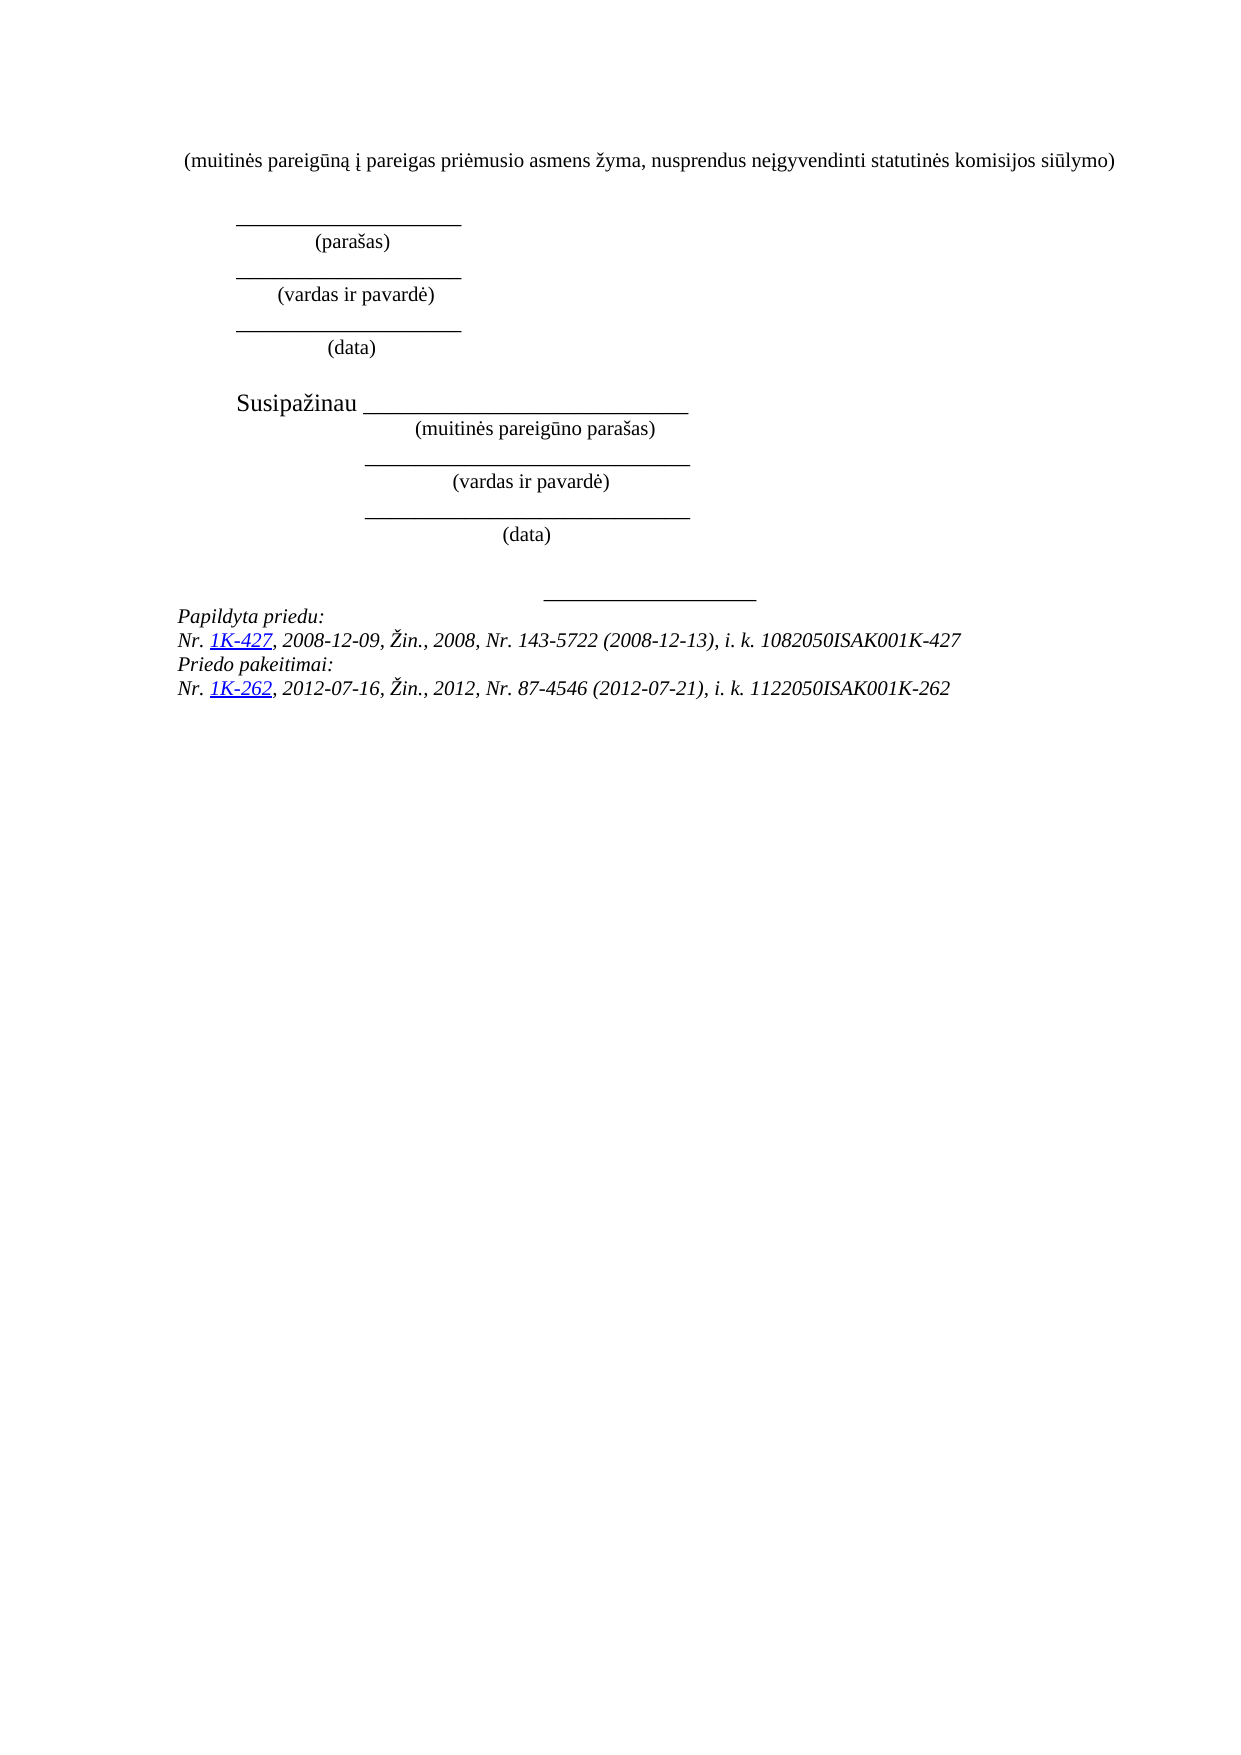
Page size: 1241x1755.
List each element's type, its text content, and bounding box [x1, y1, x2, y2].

text (vardas ir pavardė) [177, 469, 1122, 493]
text (muitinės pareigūną į pareigas priėmusio asmens žyma, nusprendus neįgyvendinti statutinės komisijos siūlymo) [177, 148, 1122, 172]
text __________________ [177, 253, 1122, 282]
text (data) [177, 335, 1122, 359]
text Nr. 1K-427, 2008-12-09, Žin., 2008, Nr. 143-5722 (2008-12-13), i. k. 1082050ISAK001K-427 [177, 628, 1122, 652]
text Papildyta priedu: [177, 603, 1122, 628]
text __________________________ [177, 440, 1122, 469]
text __________________ [177, 306, 1122, 335]
text (data) [177, 522, 1122, 546]
text Nr. 1K-262, 2012-07-16, Žin., 2012, Nr. 87-4546 (2012-07-21), i. k. 1122050ISAK001K-262 [177, 676, 1122, 700]
text _________________ [177, 575, 1122, 603]
text __________________________ [177, 493, 1122, 522]
text __________________ [177, 200, 1122, 229]
text (vardas ir pavardė) [177, 282, 1122, 306]
text (muitinės pareigūno parašas) [177, 416, 1122, 440]
text (parašas) [177, 229, 1122, 253]
text Susipažinau __________________________ [177, 388, 1122, 416]
text Priedo pakeitimai: [177, 652, 1122, 676]
